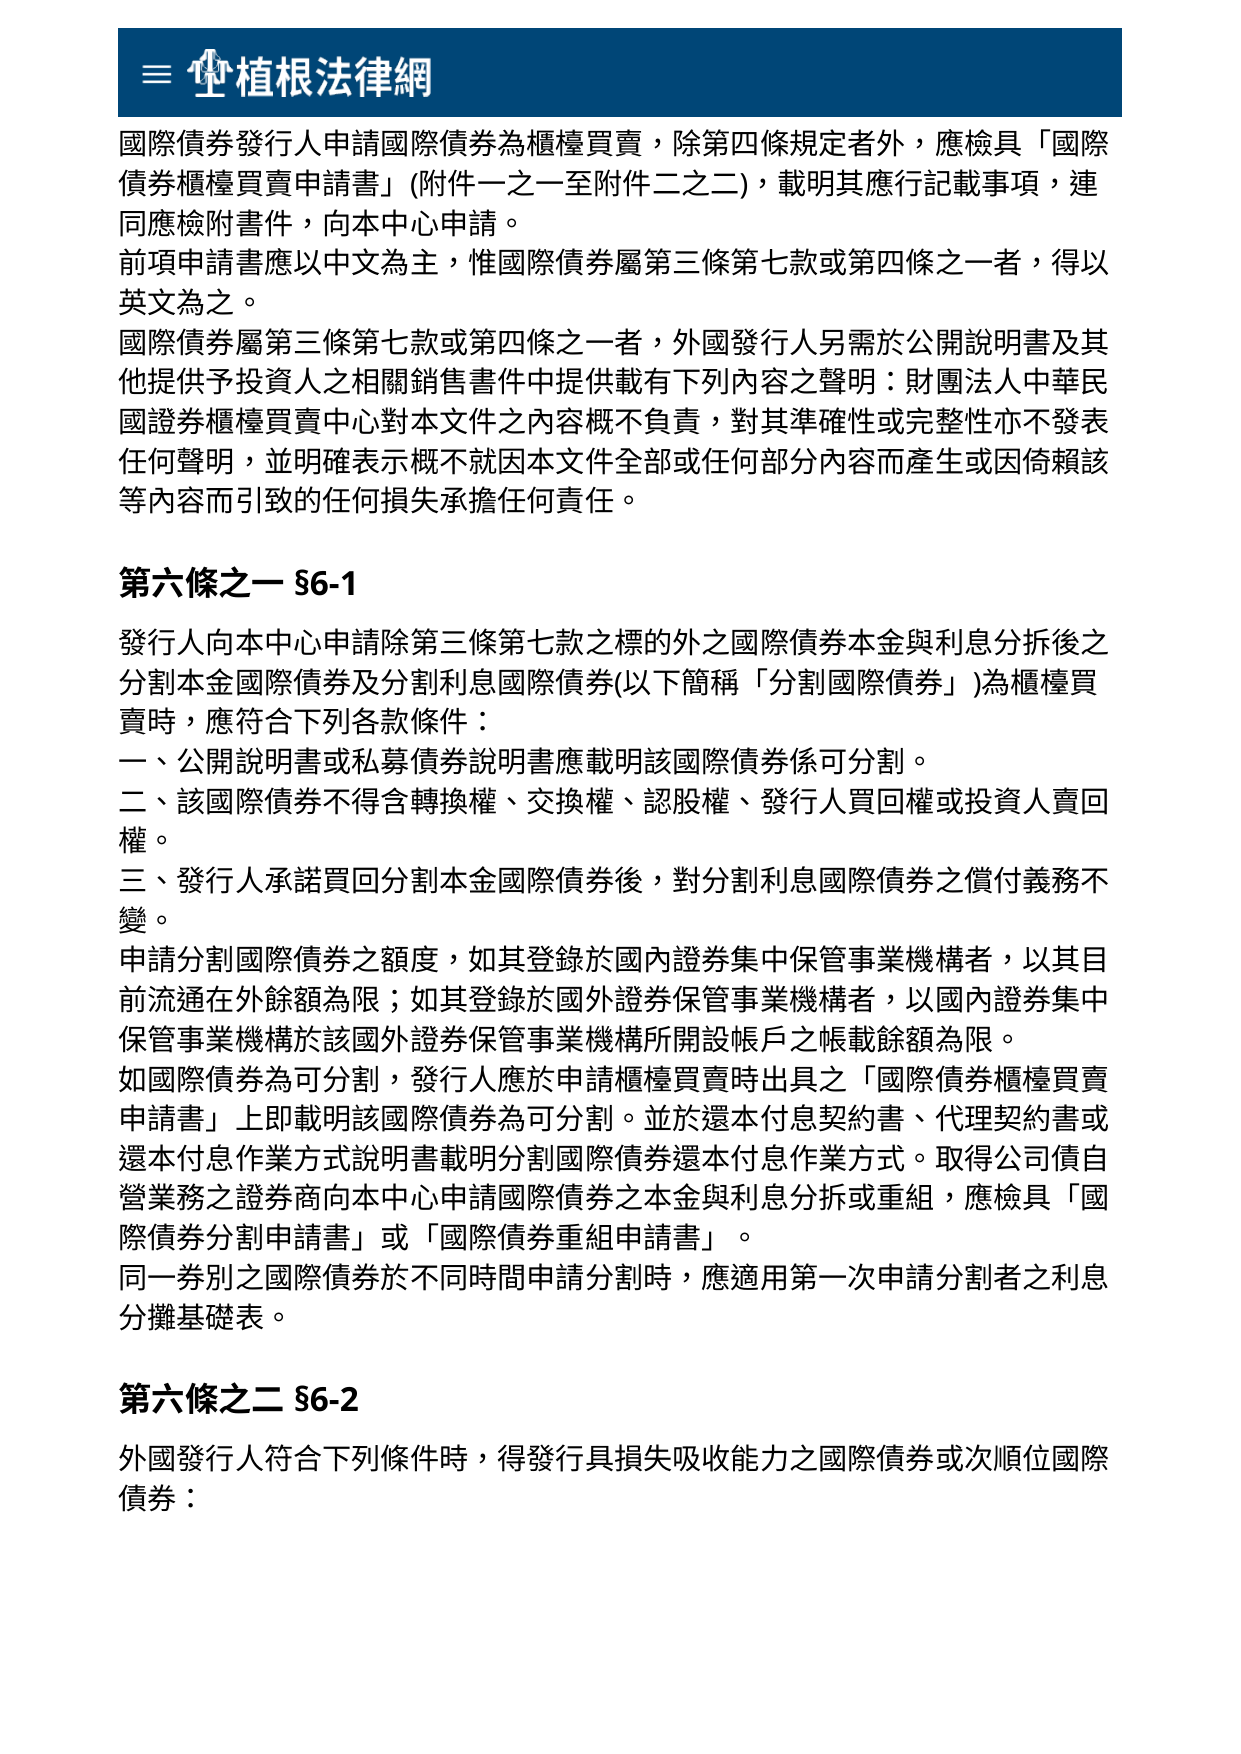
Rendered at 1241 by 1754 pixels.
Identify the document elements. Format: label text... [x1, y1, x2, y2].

text 二、該國際債券不得含轉換權、交換權、認股權、發行人買回權或投資人賣回權。 [118, 781, 1122, 860]
text 三、發行人承諾買回分割本金國際債券後，對分割利息國際債券之償付義務不變。 [118, 860, 1122, 940]
text 發行人向本中心申請除第三條第七款之標的外之國際債券本金與利息分拆後之分割本金國際債券及分割利息國際債券(以下簡稱「分割國際債券」)為櫃檯買賣時，應符合下列各款條件： [118, 622, 1122, 741]
text 外國發行人符合下列條件時，得發行具損失吸收能力之國際債券或次順位國際債券： [118, 1438, 1122, 1518]
text 同一券別之國際債券於不同時間申請分割時，應適用第一次申請分割者之利息分攤基礎表。 [118, 1257, 1122, 1337]
text 國際債券發行人申請國際債券為櫃檯買賣，除第四條規定者外，應檢具「國際債券櫃檯買賣申請書」(附件一之一至附件二之二)，載明其應行記載事項，連同應檢附書件，向本中心申請。 [118, 123, 1122, 243]
text 第六條之一 §6-1 [118, 560, 1122, 606]
text 國際債券屬第三條第七款或第四條之一者，外國發行人另需於公開說明書及其他提供予投資人之相關銷售書件中提供載有下列內容之聲明：財團法人中華民國證券櫃檯買賣中心對本文件之內容概不負責，對其準確性或完整性亦不發表任何聲明，並明確表示概不就因本文件全部或任何部分內容而產生或因倚賴該等內容而引致的任何損失承擔任何責任。 [118, 322, 1122, 520]
picture [118, 28, 1122, 117]
text 如國際債券為可分割，發行人應於申請櫃檯買賣時出具之「國際債券櫃檯買賣申請書」上即載明該國際債券為可分割。並於還本付息契約書、代理契約書或還本付息作業方式說明書載明分割國際債券還本付息作業方式。取得公司債自營業務之證券商向本中心申請國際債券之本金與利息分拆或重組，應檢具「國際債券分割申請書」或「國際債券重組申請書」。 [118, 1059, 1122, 1257]
text 申請分割國際債券之額度，如其登錄於國內證券集中保管事業機構者，以其目前流通在外餘額為限；如其登錄於國外證券保管事業機構者，以國內證券集中保管事業機構於該國外證券保管事業機構所開設帳戶之帳載餘額為限。 [118, 940, 1122, 1059]
text 前項申請書應以中文為主，惟國際債券屬第三條第七款或第四條之一者，得以英文為之。 [118, 243, 1122, 322]
text 一、公開說明書或私募債券說明書應載明該國際債券係可分割。 [118, 741, 1122, 781]
text 第六條之二 §6-2 [118, 1376, 1122, 1422]
